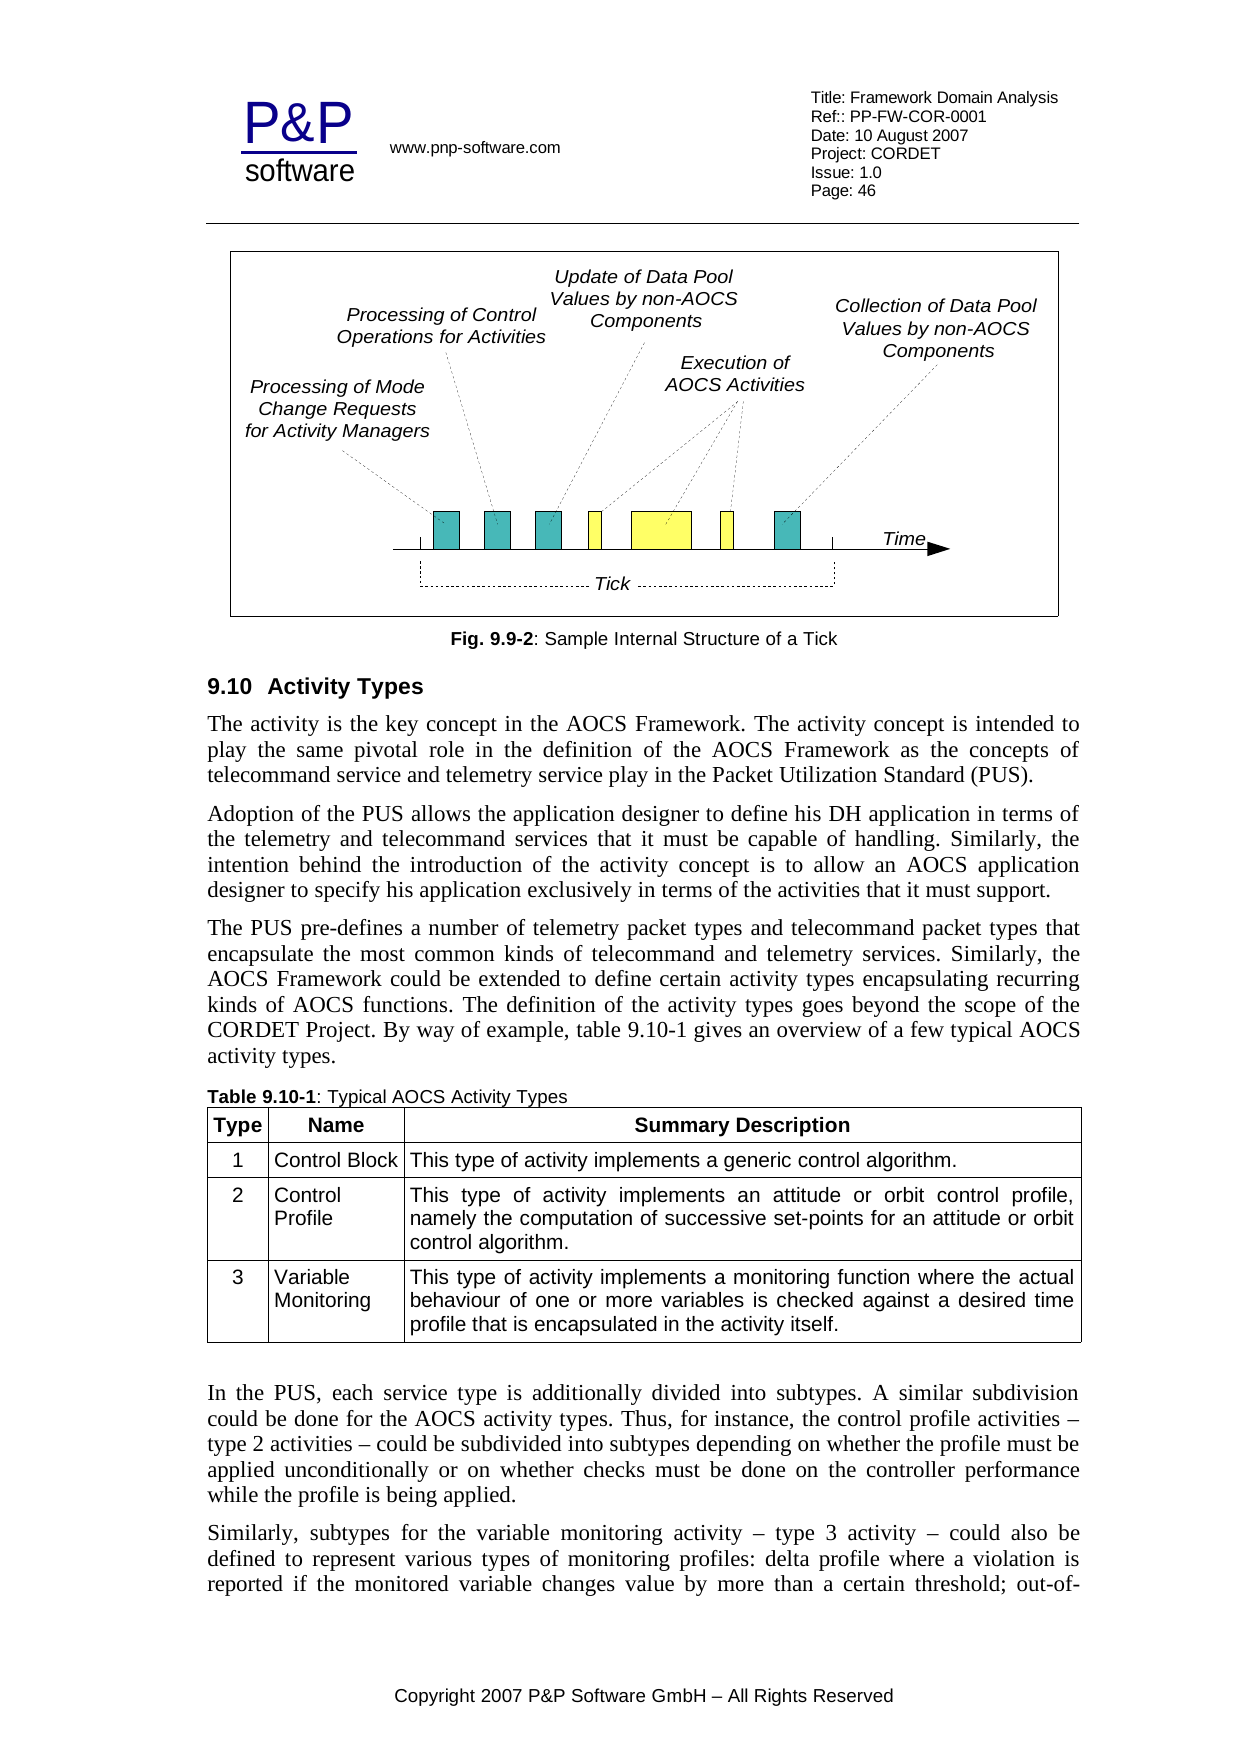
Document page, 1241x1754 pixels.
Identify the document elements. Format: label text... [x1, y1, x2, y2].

table_header Type [208, 1108, 268, 1142]
subtitle Activity Types [207, 673, 1081, 699]
table_cell Variable Monitoring [269, 1261, 404, 1342]
table_cell This type of activity implements an attitude or orbit control profile, namely the computation of successive set-points for an attitude or orbit control algorithm. [405, 1178, 1081, 1260]
table_cell Control Block [269, 1143, 404, 1177]
text The activity is the key concept in the AOCS Framework. The activity concept is intended to play the same pivotal role in the definition of the AOCS Framework as the concepts of telecommand service and telemetry service play in the Packet Utilization Standard (PUS). [207, 711, 1081, 788]
text In the PUS, each service type is additionally divided into subtypes. A similar subdivision could be done for the AOCS activity types. Thus, for instance, the control profile activities – type 2 activities – could be subdivided into subtypes depending on whether the profile must be applied unconditionally or on whether checks must be done on the controller performance while the profile is being applied. [207, 1380, 1081, 1507]
text Similarly, subtypes for the variable monitoring activity – type 3 activity – could also be defined to represent various types of monitoring profiles: delta profile where a violation is reported if the monitored variable changes value by more than a certain threshold; out-of- [207, 1520, 1081, 1597]
text The PUS pre-defines a number of telemetry packet types and telecommand packet types that encapsulate the most common kinds of telecommand and telemetry services. Similarly, the AOCS Framework could be extended to define certain activity types encapsulating recurring kinds of AOCS functions. The definition of the activity types goes beyond the scope of the CORDET Project. By way of example, table 9.10-1 gives an overview of a few typical AOCS activity types. [207, 915, 1081, 1068]
table_cell 1 [208, 1143, 268, 1177]
table_cell 2 [208, 1178, 268, 1260]
text Fig. 9.9-2: Sample Internal Structure of a Tick [207, 628, 1081, 649]
table_cell 3 [208, 1261, 268, 1342]
table_cell This type of activity implements a generic control algorithm. [405, 1143, 1081, 1177]
text Table 9.10-1: Typical AOCS Activity Types [207, 1086, 1081, 1107]
table_header Name [269, 1108, 404, 1142]
table_header Summary Description [405, 1108, 1081, 1142]
table_cell This type of activity implements a monitoring function where the actual behaviour of one or more variables is checked against a desired time profile that is encapsulated in the activity itself. [405, 1261, 1081, 1342]
text Adoption of the PUS allows the application designer to define his DH application in terms of the telemetry and telecommand services that it must be capable of handling. Similarly, the intention behind the introduction of the activity concept is to allow an AOCS application designer to specify his application exclusively in terms of the activities that it must support. [207, 800, 1081, 902]
table_cell Control Profile [269, 1178, 404, 1260]
